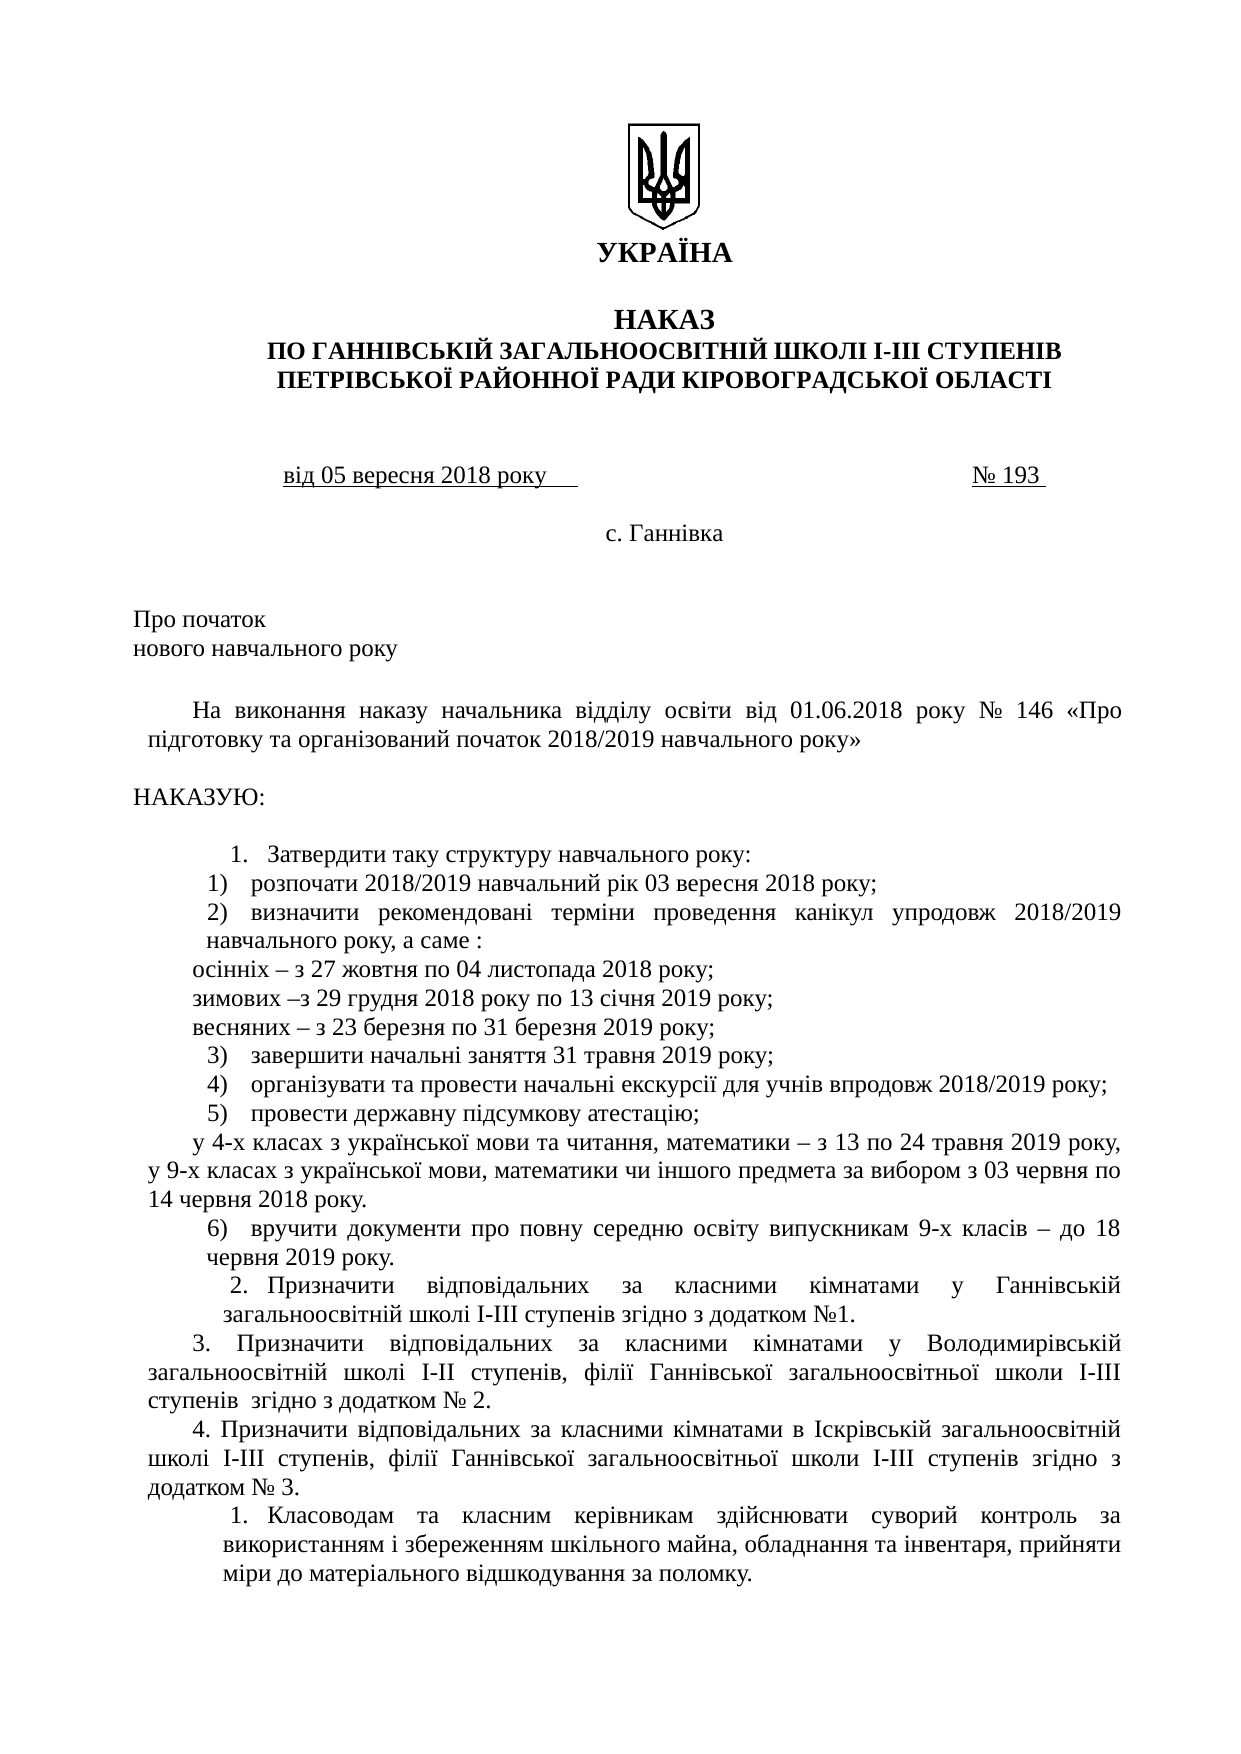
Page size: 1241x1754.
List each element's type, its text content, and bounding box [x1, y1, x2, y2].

text с. Ганнівка [133, 518, 1122, 547]
list Класоводам та класним керівникам здійснювати суворий контроль за використанням і збереженням шкільного майна, обладнання та інвентаря, прийняти міри до матеріального відшкодування за поломку. [185, 1500, 1122, 1587]
text нового навчального року [133, 633, 1122, 662]
list вручити документи про повну середню освіту випускникам 9-х класів – до 18 червня 2019 року. [162, 1213, 1122, 1270]
text ПО ГАННІВСЬКІЙ ЗАГАЛЬНООСВІТНІЙ ШКОЛІ І-ІІІ СТУПЕНІВ [133, 336, 1122, 365]
text весняних – з 23 березня по 31 березня 2019 року; [148, 1012, 1122, 1040]
list визначити рекомендовані терміни проведення канікул упродовж 2018/2019 навчального року, а саме : [162, 897, 1122, 954]
text зимових –з 29 грудня 2018 року по 13 січня 2019 року; [148, 983, 1122, 1012]
list розпочати 2018/2019 навчальний рік 03 вересня 2018 року; [162, 868, 1122, 897]
text у 4-х класах з української мови та читання, математики – з 13 по 24 травня 2019 року, у 9-х класах з української мови, математики чи іншого предмета за вибором з 03 червня по 14 червня 2018 року. [148, 1127, 1122, 1213]
text ПЕТРІВСЬКОЇ РАЙОННОЇ РАДИ КІРОВОГРАДСЬКОЇ ОБЛАСТІ [133, 365, 1122, 393]
text 3. Призначити відповідальних за класними кімнатами у Володимирівській загальноосвітній школі І-ІІ ступенів, філії Ганнівської загальноосвітньої школи І-ІІІ ступенів згідно з додатком № 2. [148, 1328, 1122, 1414]
text від 05 вересня 2018 року № 193 [133, 461, 1122, 489]
list організувати та провести начальні екскурсії для учнів впродовж 2018/2019 року; [162, 1069, 1122, 1098]
text 4. Призначити відповідальних за класними кімнатами в Іскрівській загальноосвітній школі І-ІІІ ступенів, філії Ганнівської загальноосвітньої школи І-ІІІ ступенів згідно з додатком № 3. [148, 1414, 1122, 1500]
text НАКАЗ [133, 302, 1122, 336]
list провести державну підсумкову атестацію; [162, 1098, 1122, 1127]
list завершити начальні заняття 31 травня 2019 року; [162, 1040, 1122, 1069]
text УКРАЇНА [133, 235, 1122, 269]
list Призначити відповідальних за класними кімнатами у Ганнівській загальноосвітній школі І-ІІІ ступенів згідно з додатком №1. [185, 1270, 1122, 1328]
text Про початок [133, 604, 1122, 633]
text На виконання наказу начальника відділу освіти від 01.06.2018 року № 146 «Про підготовку та організований початок 2018/2019 навчального року» [148, 695, 1122, 753]
text осінніх – з 27 жовтня по 04 листопада 2018 року; [148, 954, 1122, 983]
text НАКАЗУЮ: [133, 782, 1122, 810]
list Затвердити таку структуру навчального року: [185, 839, 1122, 868]
